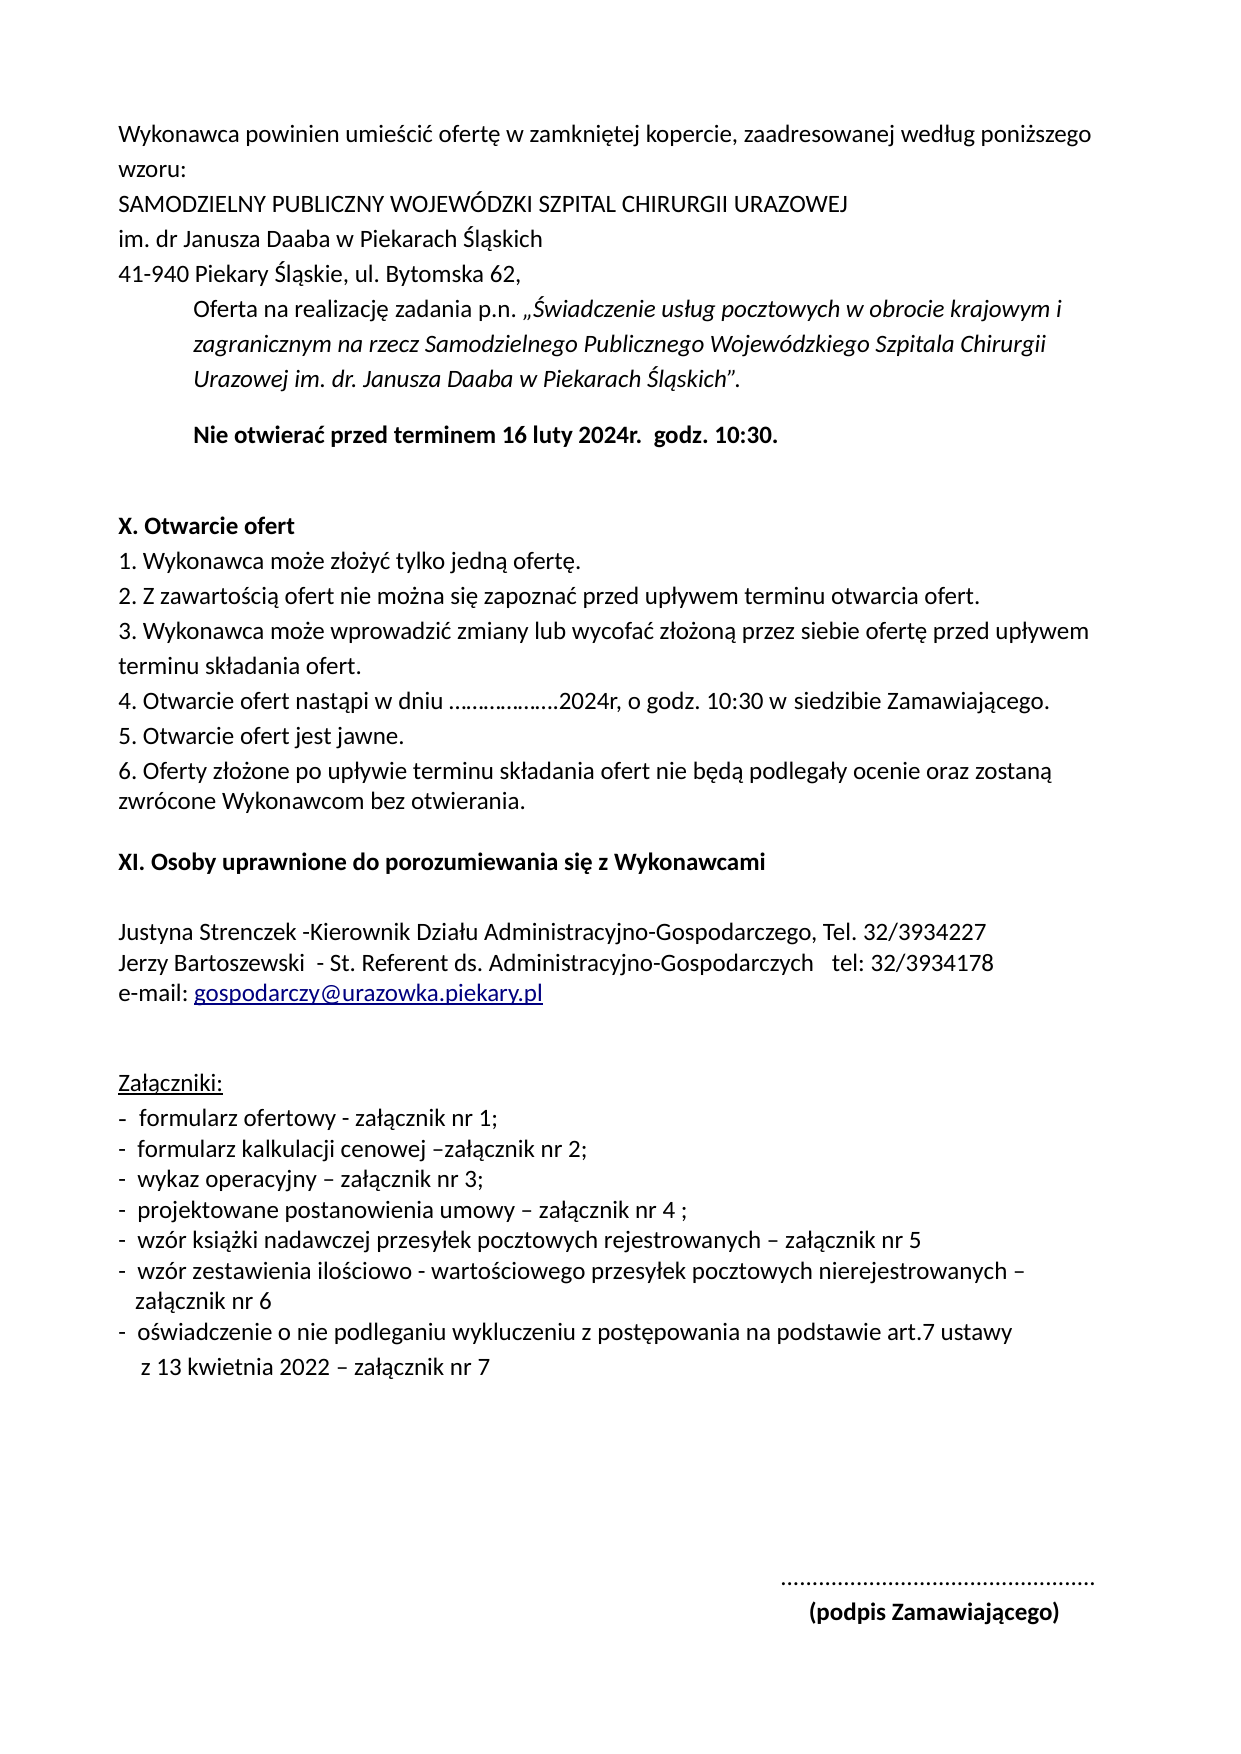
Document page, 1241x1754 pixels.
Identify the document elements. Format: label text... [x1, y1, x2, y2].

text 41-940 Piekary Śląskie, ul. Bytomska 62, [118, 258, 1122, 289]
text Załączniki: [118, 1067, 1122, 1098]
text - formularz kalkulacji cenowej –załącznik nr 2; [118, 1133, 1122, 1163]
text X. Otwarcie ofert [118, 510, 1122, 540]
text załącznik nr 6 [118, 1285, 1122, 1316]
text - formularz ofertowy - załącznik nr 1; [118, 1102, 1122, 1133]
text - wzór zestawienia ilościowo - wartościowego przesyłek pocztowych nierejestrowanych – [118, 1255, 1122, 1285]
text - wzór książki nadawczej przesyłek pocztowych rejestrowanych – załącznik nr 5 [118, 1224, 1122, 1255]
list 1. Wykonawca może złożyć tylko jedną ofertę. [118, 545, 1122, 575]
text e-mail: gospodarczy@urazowka.piekary.pl [118, 977, 1122, 1008]
text z 13 kwietnia 2022 – załącznik nr 7 [118, 1351, 1122, 1381]
list Oferta na realizację zadania p.n. „Świadczenie usług pocztowych w obrocie krajowym i zagranicznym na rzecz Samodzielnego Publicznego Wojewódzkiego Szpitala Chirurgii Urazowej im. dr. Janusza Daaba w Piekarach Śląskich”. [193, 293, 1122, 394]
list Nie otwierać przed terminem 16 luty 2024r. godz. 10:30. [193, 419, 1122, 449]
list 3. Wykonawca może wprowadzić zmiany lub wycofać złożoną przez siebie ofertę przed upływem terminu składania ofert. [118, 615, 1122, 680]
text - projektowane postanowienia umowy – załącznik nr 4 ; [118, 1194, 1122, 1224]
text SAMODZIELNY PUBLICZNY WOJEWÓDZKI SZPITAL CHIRURGII URAZOWEJ [118, 188, 1122, 219]
list 4. Otwarcie ofert nastąpi w dniu ……………….2024r, o godz. 10:30 w siedzibie Zamawiającego. [118, 685, 1122, 715]
text (podpis Zamawiającego) [156, 1596, 1122, 1626]
list 2. Z zawartością ofert nie można się zapoznać przed upływem terminu otwarcia ofert. [118, 580, 1122, 610]
list Wykonawca powinien umieścić ofertę w zamkniętej kopercie, zaadresowanej według poniższego wzoru: [118, 118, 1122, 184]
text im. dr Janusza Daaba w Piekarach Śląskich [118, 223, 1122, 254]
text XI. Osoby uprawnione do porozumiewania się z Wykonawcami [118, 846, 1122, 877]
list 6. Oferty złożone po upływie terminu składania ofert nie będą podlegały ocenie oraz zostaną zwrócone Wykonawcom bez otwierania. [118, 755, 1122, 816]
text - wykaz operacyjny – załącznik nr 3; [118, 1163, 1122, 1194]
text Jerzy Bartoszewski - St. Referent ds. Administracyjno-Gospodarczych tel: 32/3934178 [118, 947, 1122, 977]
text - oświadczenie o nie podleganiu wykluczeniu z postępowania na podstawie art.7 ustawy [118, 1316, 1122, 1346]
list 5. Otwarcie ofert jest jawne. [118, 720, 1122, 750]
text Justyna Strenczek -Kierownik Działu Administracyjno-Gospodarczego, Tel. 32/3934227 [118, 916, 1122, 947]
text .................................................. [156, 1561, 1122, 1591]
